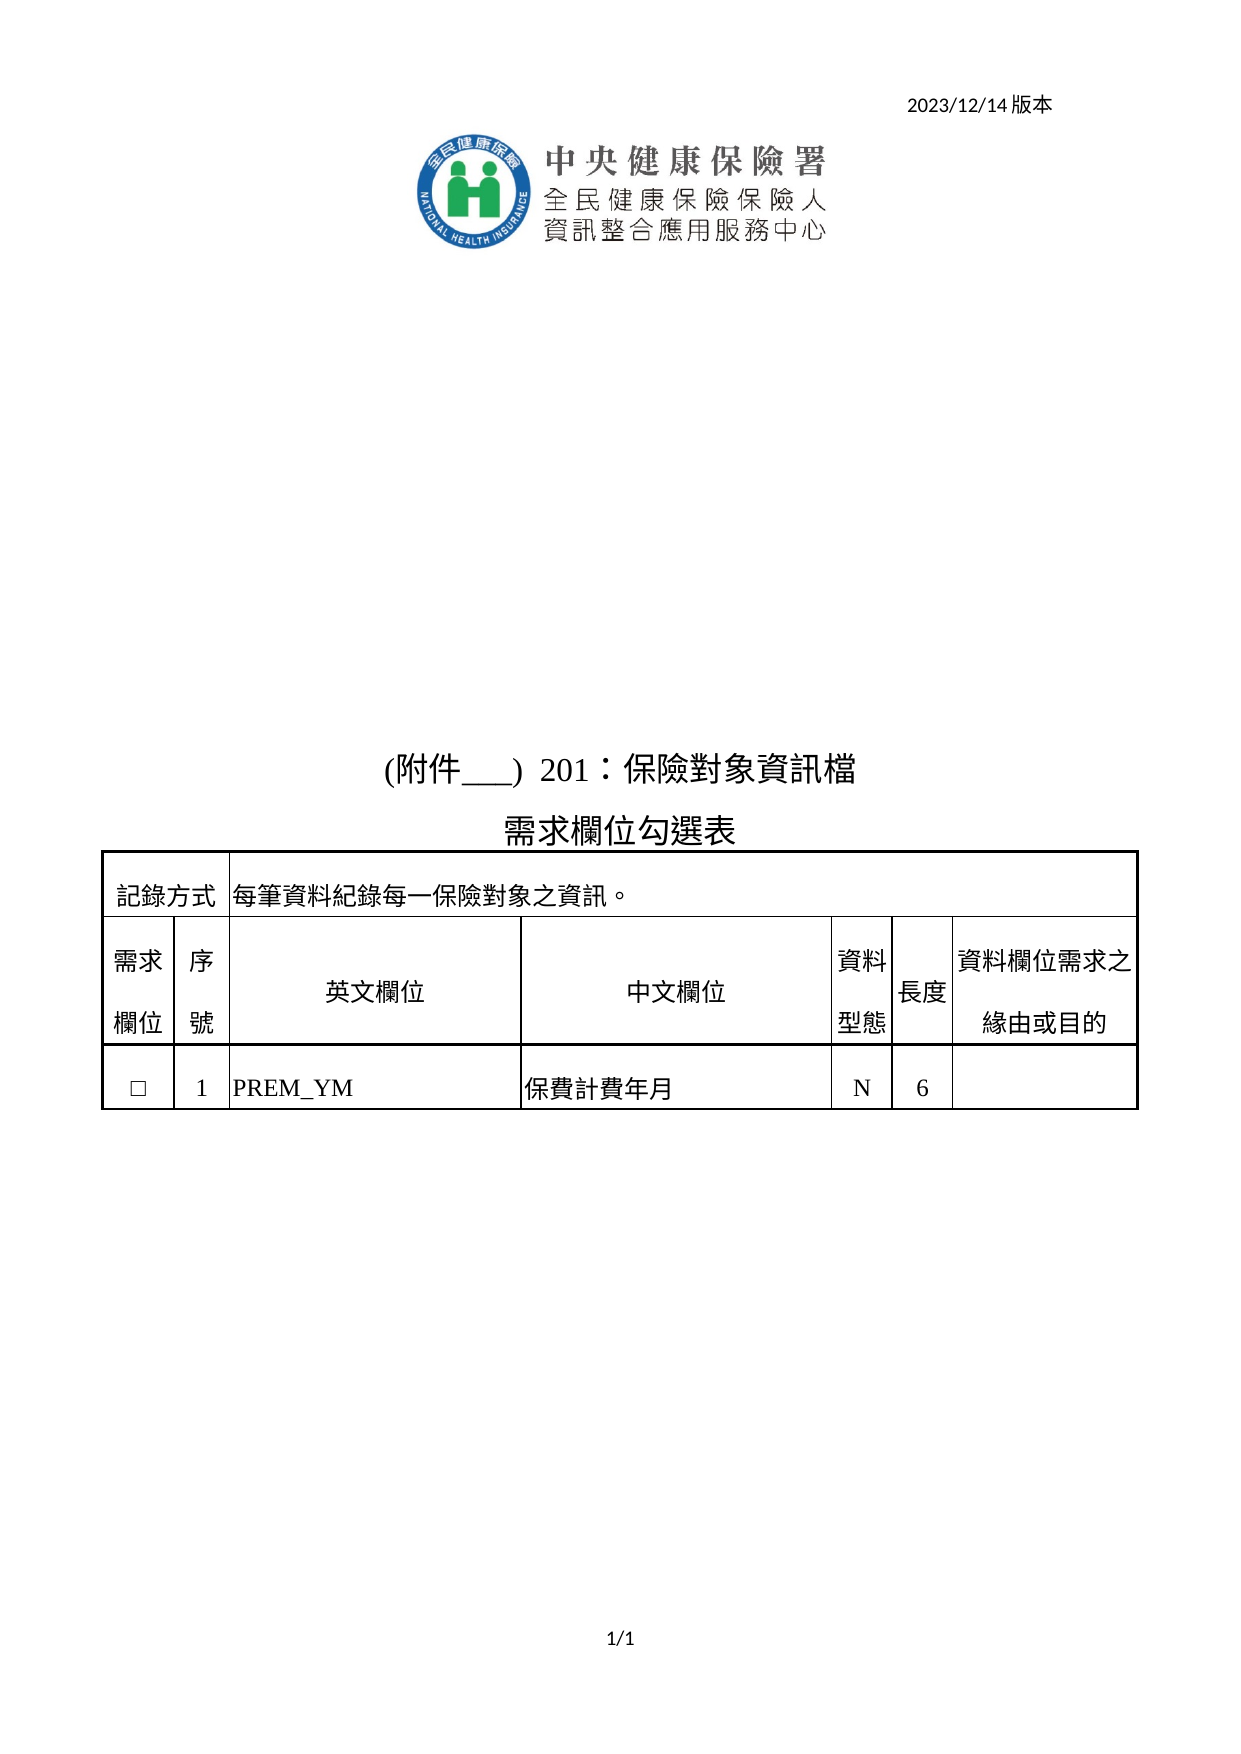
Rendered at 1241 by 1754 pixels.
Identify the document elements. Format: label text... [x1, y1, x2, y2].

table_cell PREM_YM [230, 1046, 520, 1108]
table_cell 資料型態 [832, 917, 891, 1042]
table_cell 中文欄位 [522, 917, 831, 1042]
table_cell 6 [893, 1046, 952, 1108]
table_header (附件___) 201：保險對象資訊檔 需求欄位勾選表 [103, 725, 1138, 850]
table_cell 英文欄位 [230, 917, 520, 1042]
table_cell 長度 [893, 917, 952, 1042]
table_cell 序 號 [175, 917, 229, 1042]
table_cell 資料欄位需求之 緣由或目的 [953, 917, 1136, 1042]
table_cell 記錄方式 [104, 853, 229, 916]
table_cell □ [104, 1046, 173, 1108]
table_cell 保費計費年月 [522, 1046, 831, 1108]
table_cell [953, 1046, 1136, 1108]
table_cell 每筆資料紀錄每一保險對象之資訊。 [230, 853, 1136, 916]
table_cell 需求欄位 [104, 917, 173, 1042]
table_cell N [832, 1046, 891, 1108]
table_cell 1 [175, 1046, 229, 1108]
